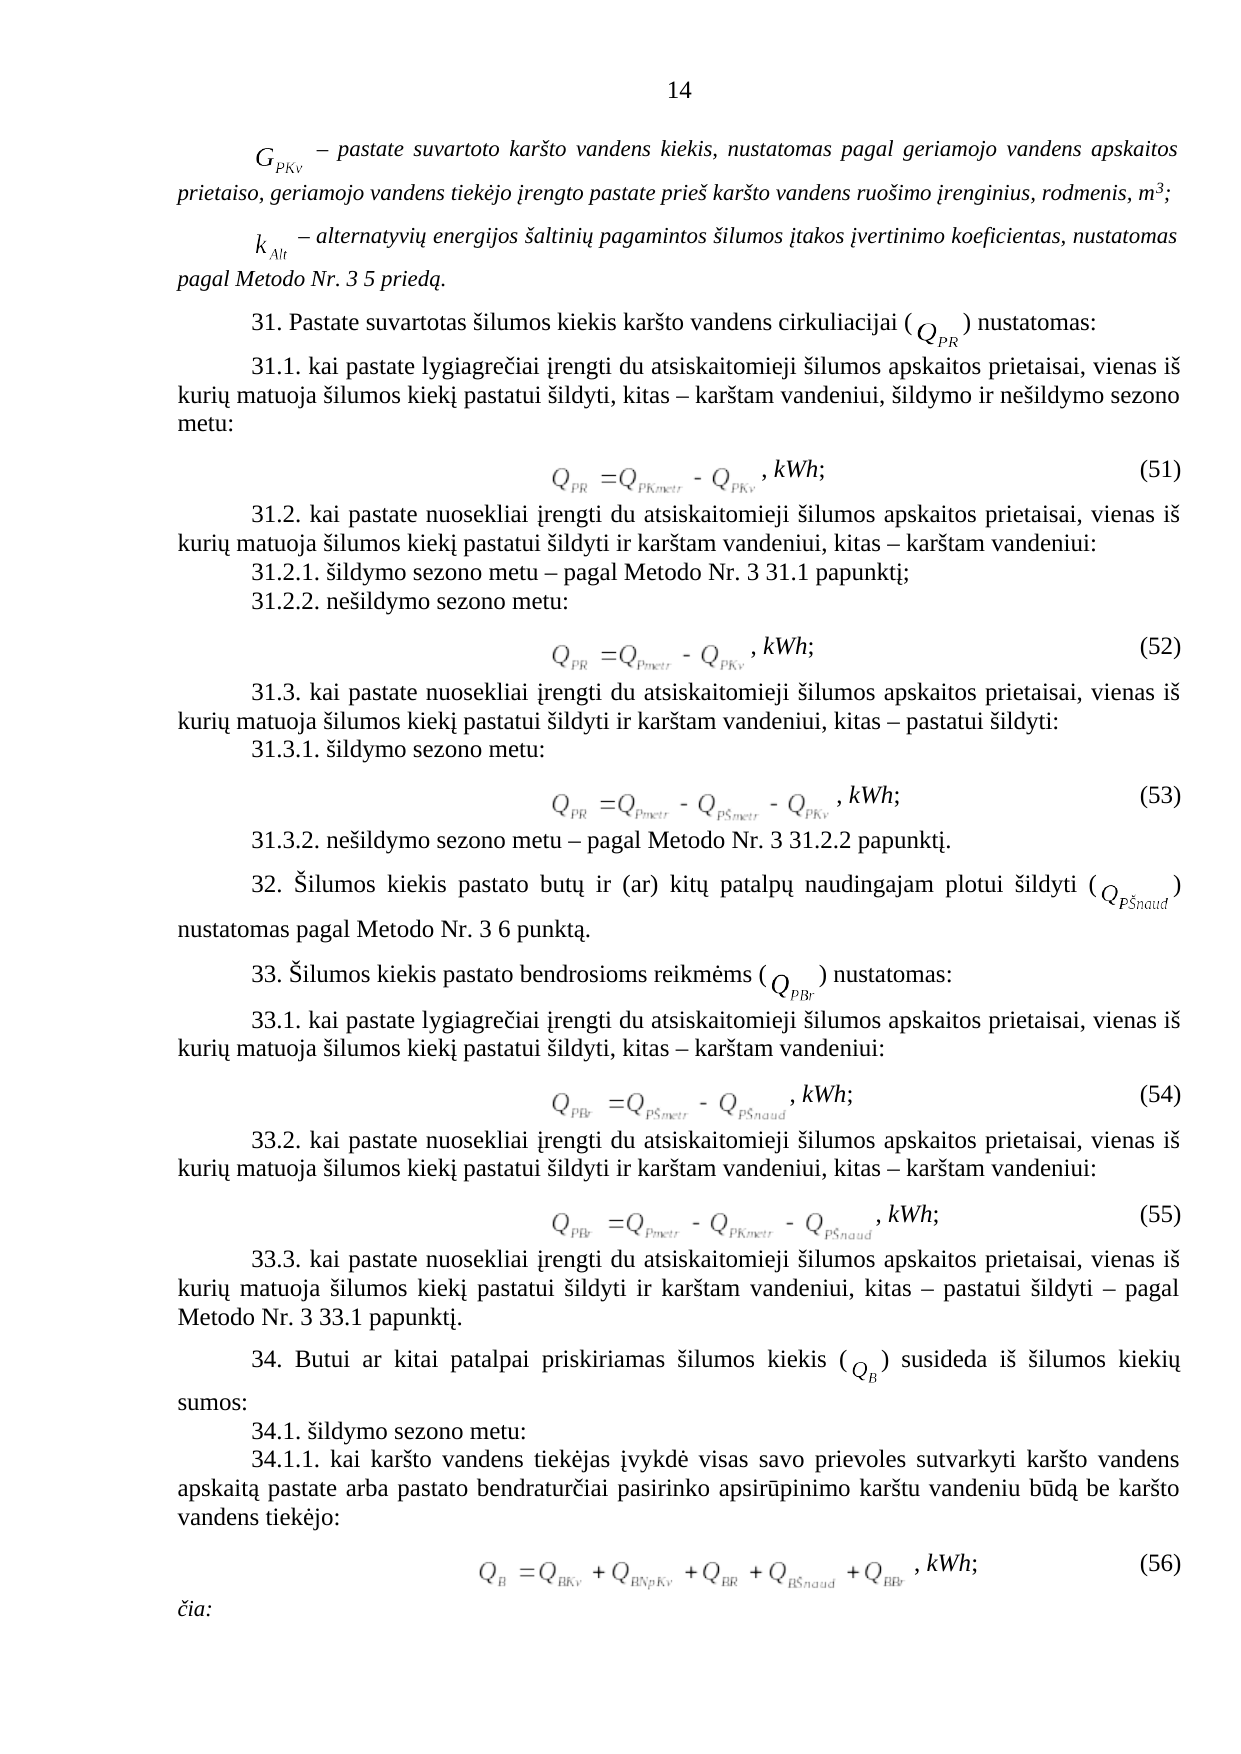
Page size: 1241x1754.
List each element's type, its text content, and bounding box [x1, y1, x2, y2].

text 33.3. kai pastate nuosekliai įrengti du atsiskaitomieji šilumos apskaitos prietaisai, vienas iš kurių matuoja šilumos kiekį pastatui šildyti ir karštam vandeniui, kitas – pastatui šildyti – pagal Metodo Nr. 3 33.1 papunktį. [177, 1244, 1181, 1331]
text čia: [177, 1595, 1181, 1621]
text 33.1. kai pastate lygiagrečiai įrengti du atsiskaitomieji šilumos apskaitos prietaisai, vienas iš kurių matuoja šilumos kiekį pastatui šildyti, kitas – karštam vandeniui: [177, 1005, 1181, 1062]
text – pastate suvartoto karšto vandens kiekis, nustatomas pagal geriamojo vandens apskaitos prietaiso, geriamojo vandens tiekėjo įrengto pastate prieš karšto vandens ruošimo įrenginius, rodmenis, m3; [177, 118, 1181, 205]
text 33. Šilumos kiekis pastato bendrosioms reikmėms () nustatomas: [177, 942, 1181, 1005]
text 34. Butui ar kitai patalpai priskiriamas šilumos kiekis () susideda iš šilumos kiekių sumos: [177, 1331, 1181, 1416]
text , kWh; (56) [177, 1531, 1181, 1595]
text 31.3. kai pastate nuosekliai įrengti du atsiskaitomieji šilumos apskaitos prietaisai, vienas iš kurių matuoja šilumos kiekį pastatui šildyti ir karštam vandeniui, kitas – pastatui šildyti: [177, 677, 1181, 734]
text 34.1. šildymo sezono metu: [177, 1416, 1181, 1444]
text 31. Pastate suvartotas šilumos kiekis karšto vandens cirkuliacijai () nustatomas: [177, 292, 1181, 351]
text 34.1.1. kai karšto vandens tiekėjas įvykdė visas savo prievoles sutvarkyti karšto vandens apskaitą pastate arba pastato bendraturčiai pasirinko apsirūpinimo karštu vandeniu būdą be karšto vandens tiekėjo: [177, 1444, 1181, 1531]
text 32. Šilumos kiekis pastato butų ir (ar) kitų patalpų naudingajam plotui šildyti () nustatomas pagal Metodo Nr. 3 6 punktą. [177, 854, 1181, 942]
text , kWh; (51) [177, 437, 1181, 499]
text 31.1. kai pastate lygiagrečiai įrengti du atsiskaitomieji šilumos apskaitos prietaisai, vienas iš kurių matuoja šilumos kiekį pastatui šildyti, kitas – karštam vandeniui, šildymo ir nešildymo sezono metu: [177, 351, 1181, 437]
text , kWh; (53) [177, 763, 1181, 826]
text – alternatyvių energijos šaltinių pagamintos šilumos įtakos įvertinimo koeficientas, nustatomas pagal Metodo Nr. 3 5 priedą. [177, 205, 1181, 292]
text 31.3.1. šildymo sezono metu: [177, 734, 1181, 763]
text 33.2. kai pastate nuosekliai įrengti du atsiskaitomieji šilumos apskaitos prietaisai, vienas iš kurių matuoja šilumos kiekį pastatui šildyti ir karštam vandeniui, kitas – karštam vandeniui: [177, 1125, 1181, 1182]
text , kWh; (52) [177, 614, 1181, 677]
text 31.2. kai pastate nuosekliai įrengti du atsiskaitomieji šilumos apskaitos prietaisai, vienas iš kurių matuoja šilumos kiekį pastatui šildyti ir karštam vandeniui, kitas – karštam vandeniui: [177, 499, 1181, 557]
text 31.3.2. nešildymo sezono metu – pagal Metodo Nr. 3 31.2.2 papunktį. [177, 826, 1181, 854]
text 31.2.2. nešildymo sezono metu: [177, 586, 1181, 614]
text , kWh; (55) [177, 1182, 1181, 1244]
text 31.2.1. šildymo sezono metu – pagal Metodo Nr. 3 31.1 papunktį; [177, 557, 1181, 586]
text , kWh; (54) [177, 1062, 1181, 1125]
